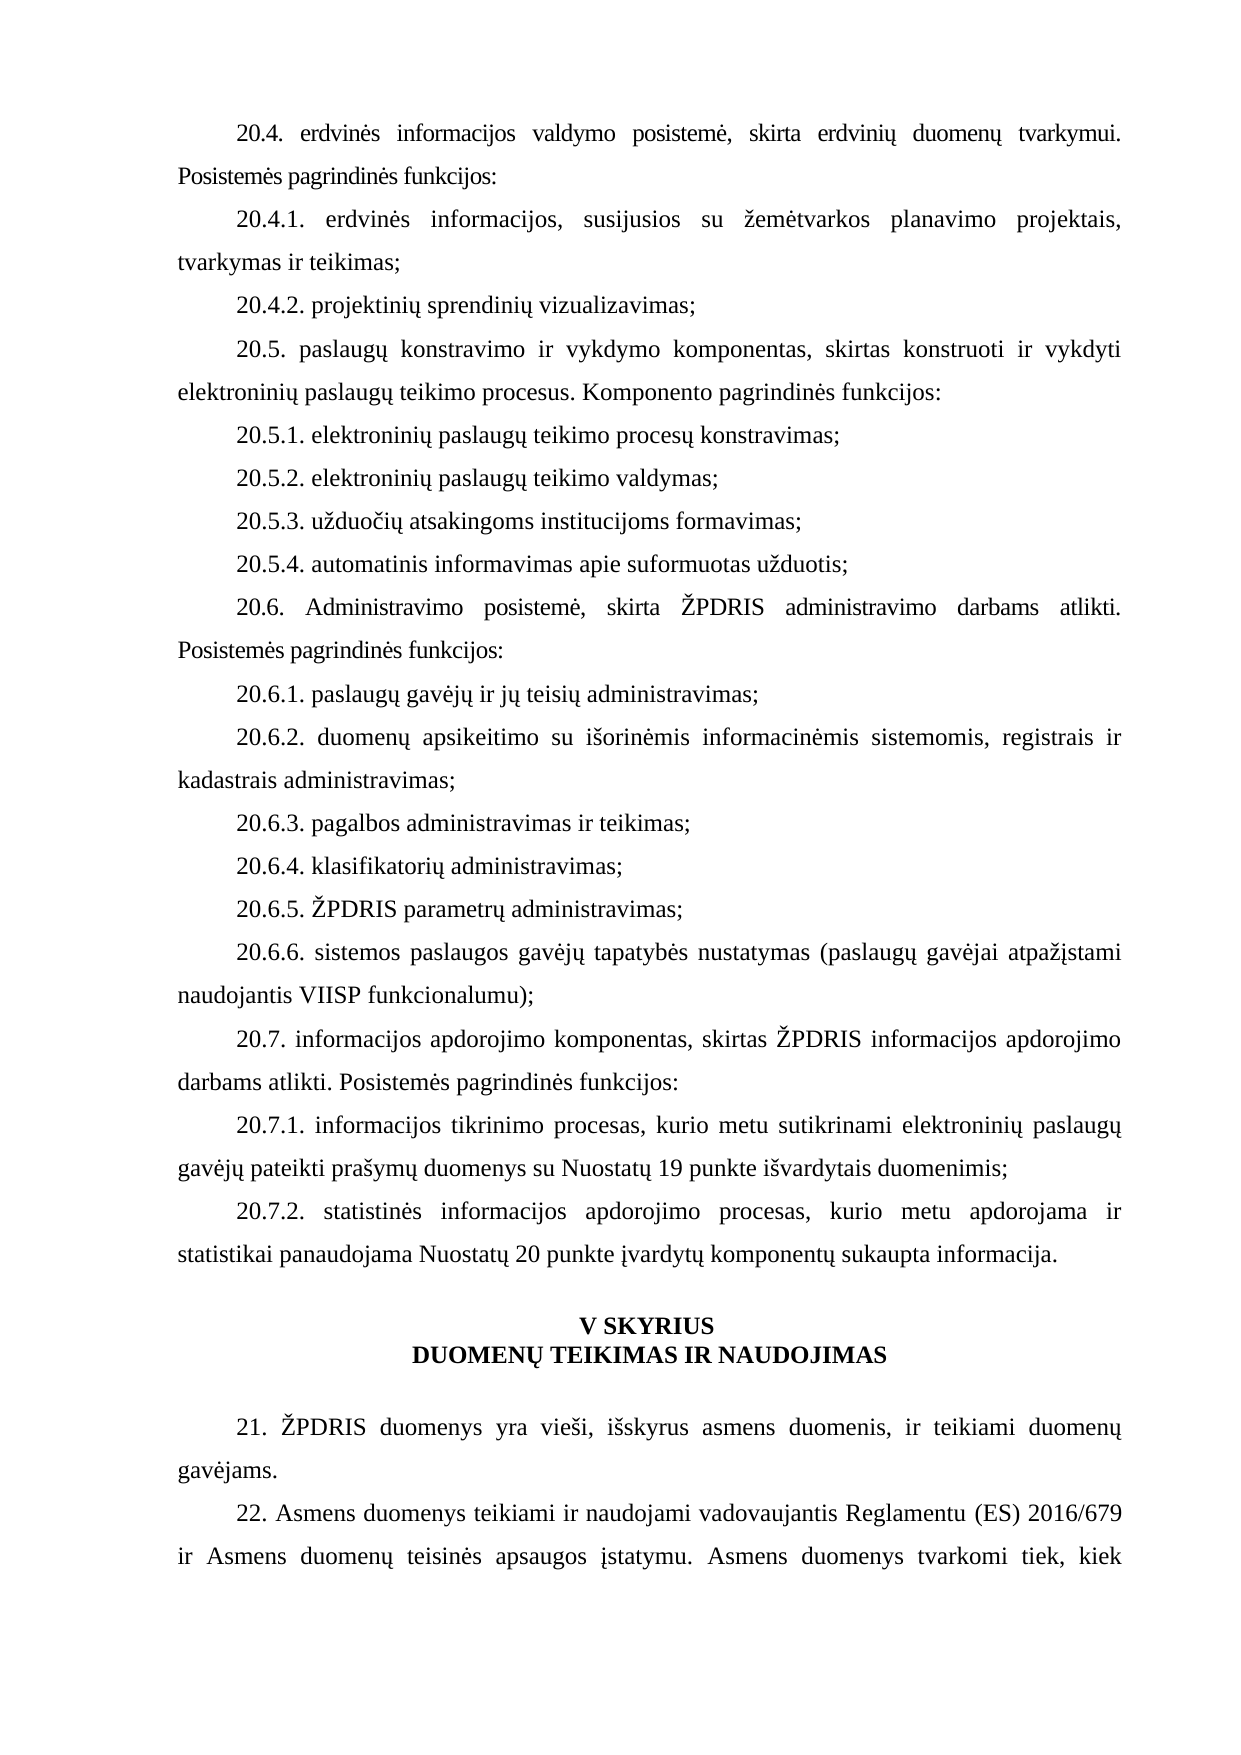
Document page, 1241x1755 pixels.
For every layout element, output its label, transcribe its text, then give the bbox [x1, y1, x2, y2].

text 20.5.4. automatinis informavimas apie suformuotas užduotis; [177, 549, 1122, 578]
text 20.5.1. elektroninių paslaugų teikimo procesų konstravimas; [177, 420, 1122, 449]
text 20.6.1. paslaugų gavėjų ir jų teisių administravimas; [177, 679, 1122, 707]
text 22. Asmens duomenys teikiami ir naudojami vadovaujantis Reglamentu (ES) 2016/679 ir Asmens duomenų teisinės apsaugos įstatymu. Asmens duomenys tvarkomi tiek, kiek [177, 1498, 1122, 1570]
text 20.6.5. ŽPDRIS parametrų administravimas; [177, 894, 1122, 923]
text 20.6. Administravimo posistemė, skirta ŽPDRIS administravimo darbams atlikti. Posistemės pagrindinės funkcijos: [177, 592, 1122, 664]
text 20.6.6. sistemos paslaugos gavėjų tapatybės nustatymas (paslaugų gavėjai atpažįstami naudojantis VIISP funkcionalumu); [177, 937, 1122, 1009]
text 20.7.2. statistinės informacijos apdorojimo procesas, kurio metu apdorojama ir statistikai panaudojama Nuostatų 20 punkte įvardytų komponentų sukaupta informacija. [177, 1196, 1122, 1268]
text 20.6.2. duomenų apsikeitimo su išorinėmis informacinėmis sistemomis, registrais ir kadastrais administravimas; [177, 722, 1122, 794]
text 20.4.2. projektinių sprendinių vizualizavimas; [177, 291, 1122, 319]
text DUOMENŲ TEIKIMAS IR NAUDOJIMAS [177, 1340, 1122, 1369]
text 20.7.1. informacijos tikrinimo procesas, kurio metu sutikrinami elektroninių paslaugų gavėjų pateikti prašymų duomenys su Nuostatų 19 punkte išvardytais duomenimis; [177, 1110, 1122, 1182]
text 20.5.3. užduočių atsakingoms institucijoms formavimas; [177, 506, 1122, 535]
text 20.7. informacijos apdorojimo komponentas, skirtas ŽPDRIS informacijos apdorojimo darbams atlikti. Posistemės pagrindinės funkcijos: [177, 1024, 1122, 1096]
text 20.4. erdvinės informacijos valdymo posistemė, skirta erdvinių duomenų tvarkymui. Posistemės pagrindinės funkcijos: [177, 118, 1122, 190]
text 21. ŽPDRIS duomenys yra vieši, išskyrus asmens duomenis, ir teikiami duomenų gavėjams. [177, 1412, 1122, 1484]
text 20.5.2. elektroninių paslaugų teikimo valdymas; [177, 463, 1122, 492]
text 20.6.3. pagalbos administravimas ir teikimas; [177, 808, 1122, 837]
text 20.5. paslaugų konstravimo ir vykdymo komponentas, skirtas konstruoti ir vykdyti elektroninių paslaugų teikimo procesus. Komponento pagrindinės funkcijos: [177, 334, 1122, 406]
text 20.6.4. klasifikatorių administravimas; [177, 851, 1122, 880]
text 20.4.1. erdvinės informacijos, susijusios su žemėtvarkos planavimo projektais, tvarkymas ir teikimas; [177, 204, 1122, 276]
text V SKYRIUS [177, 1311, 1122, 1340]
